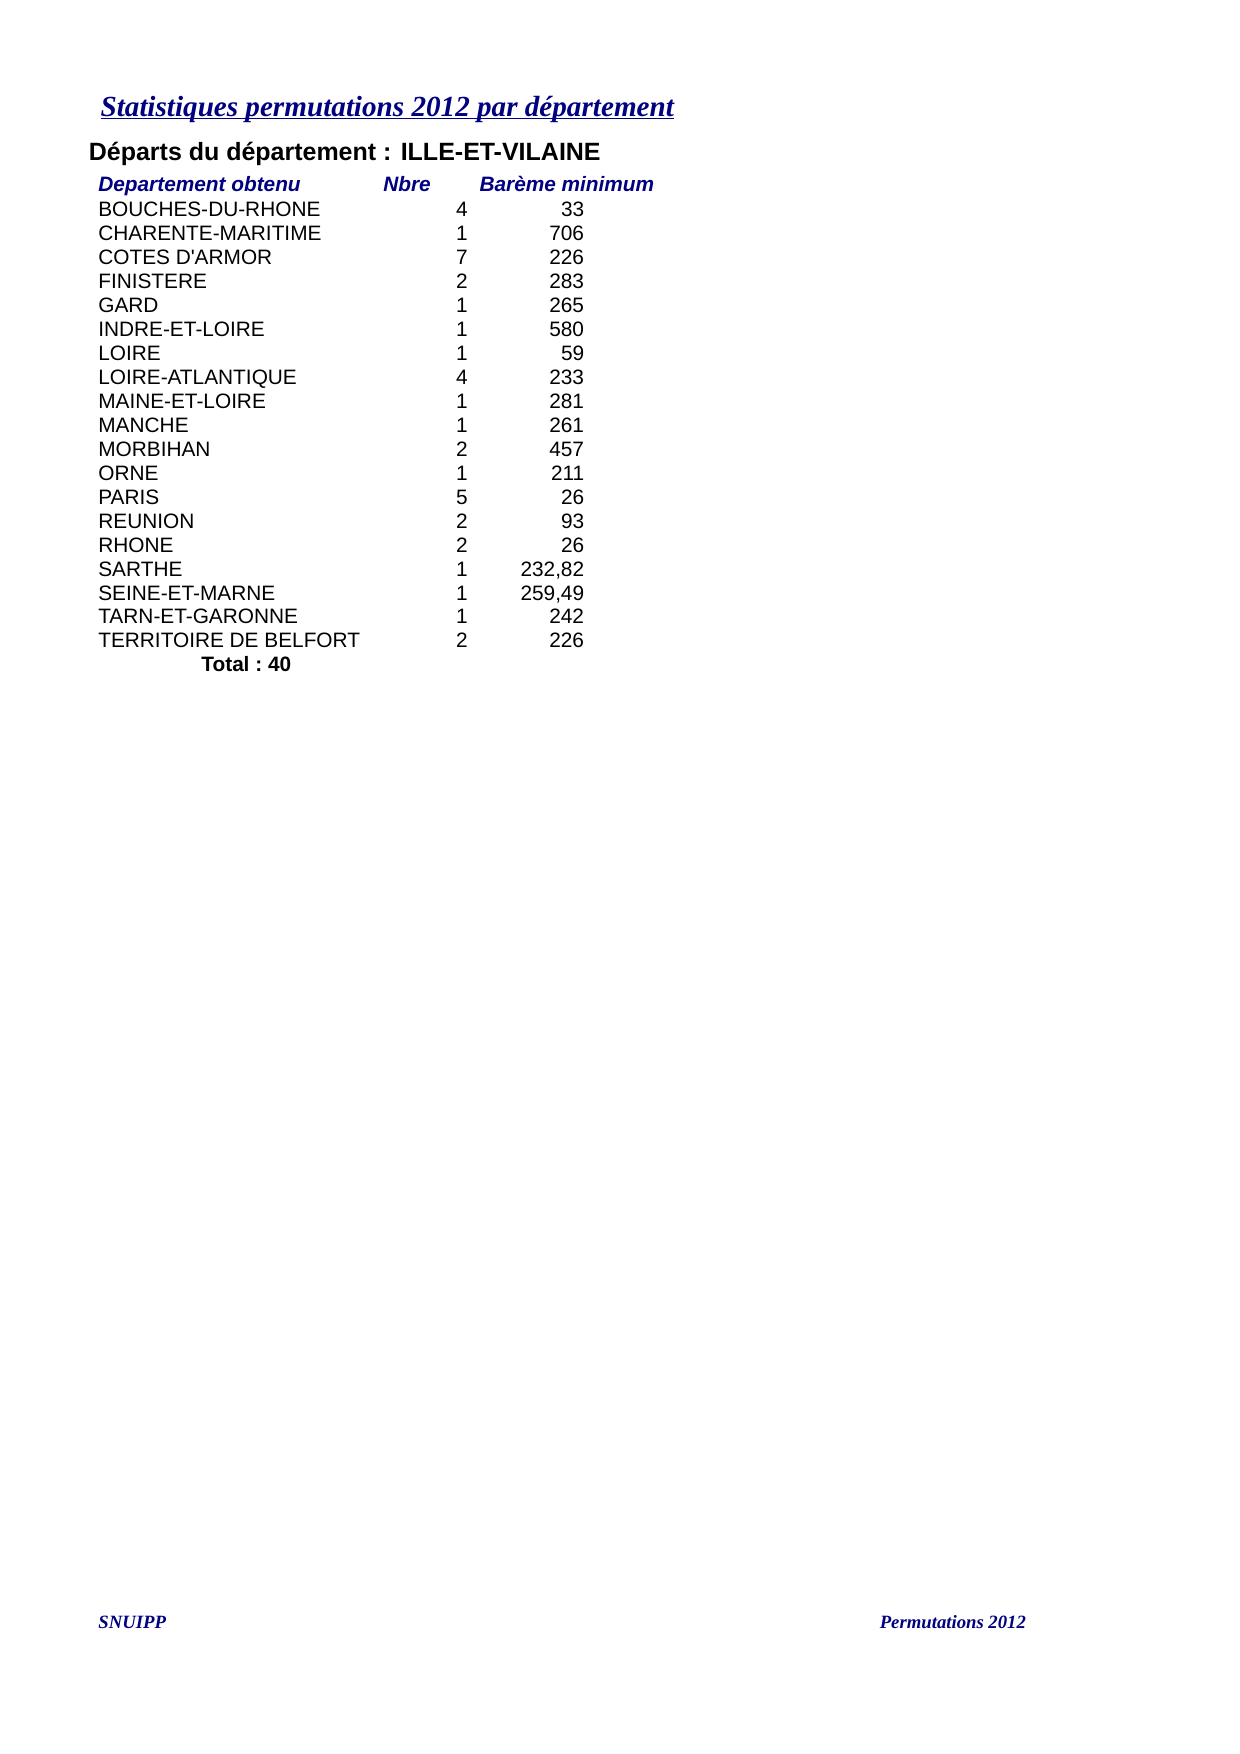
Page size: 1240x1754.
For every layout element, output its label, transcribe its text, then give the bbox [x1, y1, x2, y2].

text LOIRE 1 59 [89, 341, 1151, 365]
text SARTHE 1 232,82 [89, 556, 1151, 580]
text Departement obtenu Nbre Barème minimum [89, 172, 1151, 196]
text LOIRE-ATLANTIQUE 4 233 [89, 365, 1151, 389]
text PARIS 5 26 [89, 484, 1151, 508]
text Statistiques permutations 2012 par département [89, 89, 1151, 122]
text MAINE-ET-LOIRE 1 281 [89, 389, 1151, 413]
text BOUCHES-DU-RHONE 4 33 [89, 197, 1151, 221]
text RHONE 2 26 [89, 532, 1151, 556]
text GARD 1 265 [89, 293, 1151, 317]
text TERRITOIRE DE BELFORT 2 226 [89, 628, 1151, 652]
text INDRE-ET-LOIRE 1 580 [89, 317, 1151, 341]
text SEINE-ET-MARNE 1 259,49 [89, 580, 1151, 604]
text COTES D'ARMOR 7 226 [89, 245, 1151, 269]
text REUNION 2 93 [89, 508, 1151, 532]
text ORNE 1 211 [89, 461, 1151, 484]
text FINISTERE 2 283 [89, 269, 1151, 293]
text Départs du département : ILLE-ET-VILAINE [89, 137, 1151, 166]
text TARN-ET-GARONNE 1 242 [89, 604, 1151, 628]
text MANCHE 1 261 [89, 413, 1151, 437]
text SNUIPP Permutations 2012 [89, 1611, 1151, 1633]
text CHARENTE-MARITIME 1 706 [89, 221, 1151, 245]
text Total : 40 [89, 652, 1151, 676]
text MORBIHAN 2 457 [89, 437, 1151, 461]
